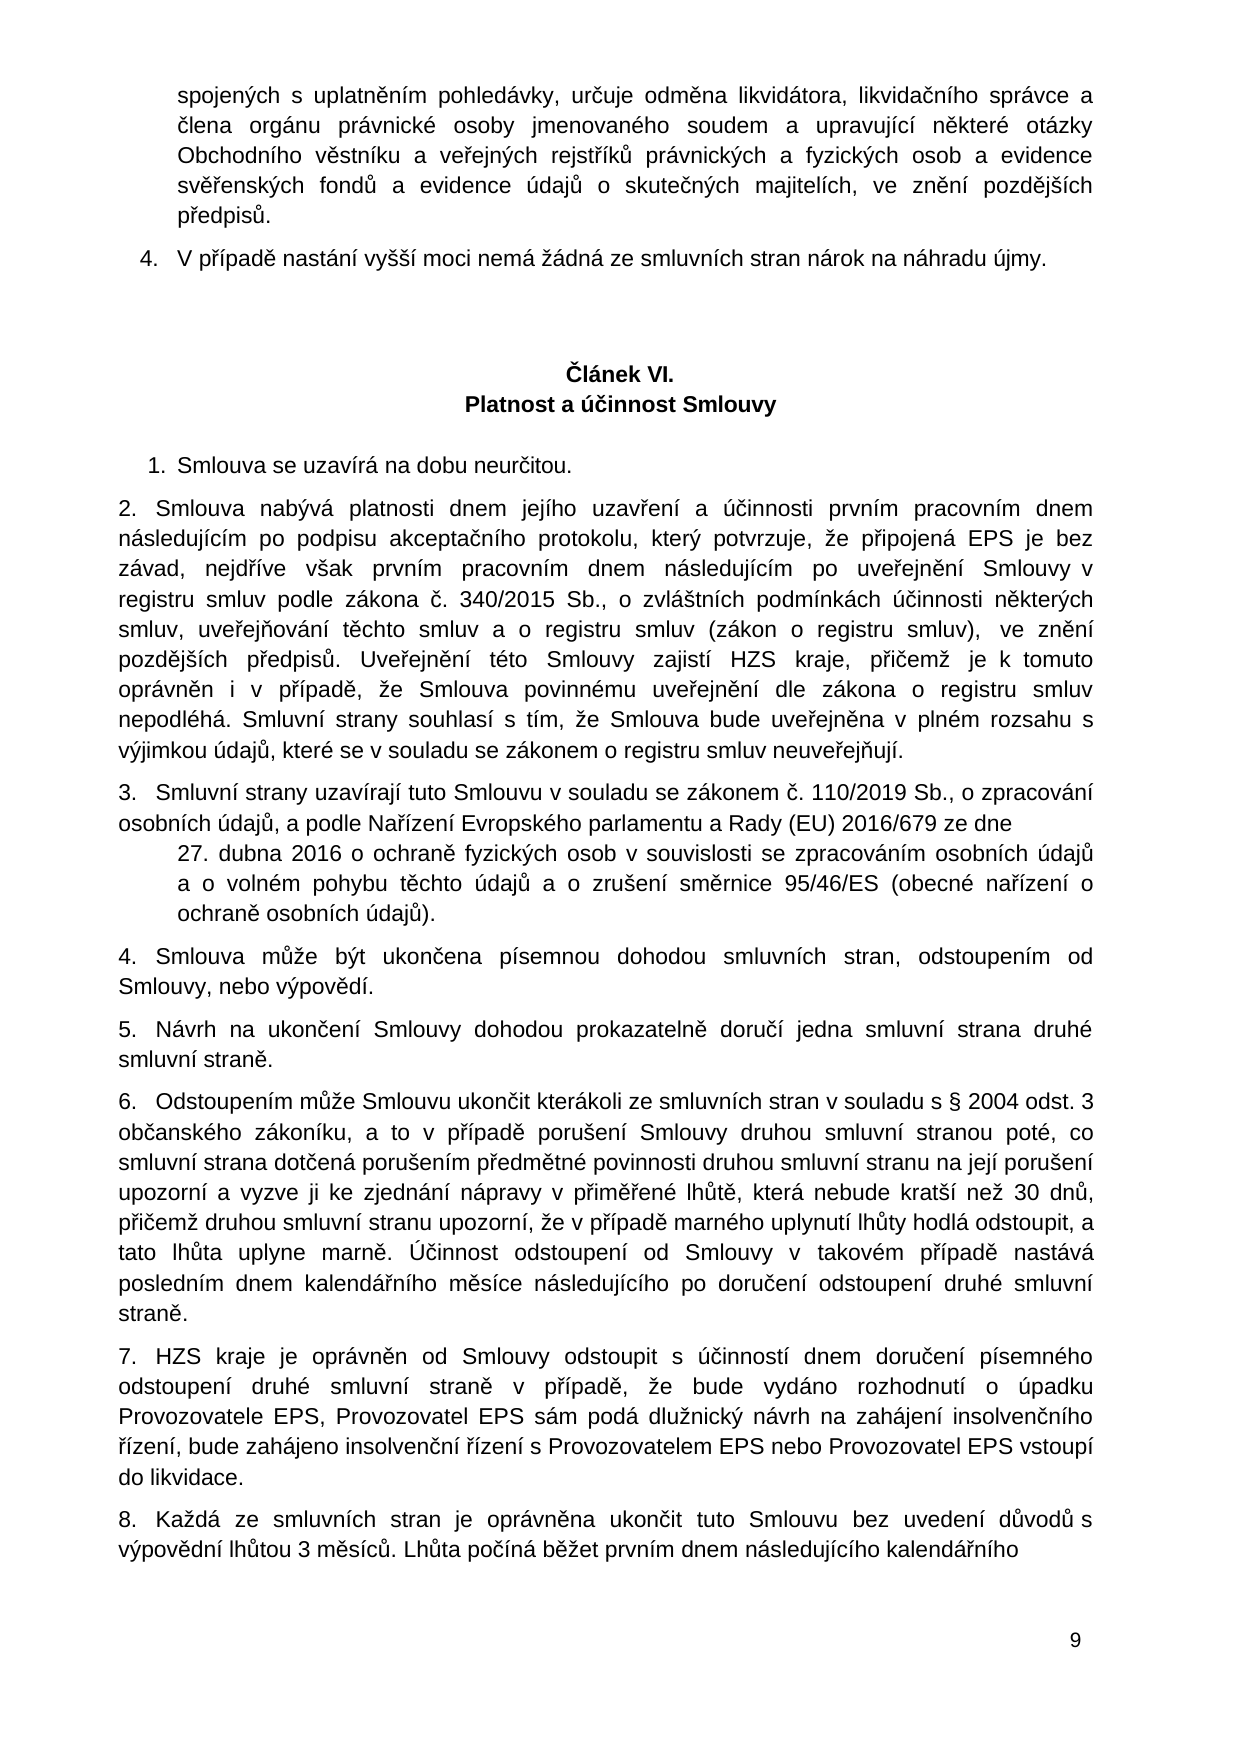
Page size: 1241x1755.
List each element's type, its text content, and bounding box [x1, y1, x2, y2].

list Každá ze smluvních stran je oprávněna ukončit tuto Smlouvu bez uvedení důvodů s výpovědní lhůtou 3 měsíců. Lhůta počíná běžet prvním dnem následujícího kalendářního [118, 1506, 1093, 1563]
list Smlouva se uzavírá na dobu neurčitou. [147, 452, 1108, 478]
list HZS kraje je oprávněn od Smlouvy odstoupit s účinností dnem doručení písemného odstoupení druhé smluvní straně v případě, že bude vydáno rozhodnutí o úpadku Provozovatele EPS, Provozovatel EPS sám podá dlužnický návrh na zahájení insolvenčního řízení, bude zahájeno insolvenční řízení s Provozovatelem EPS nebo Provozovatel EPS vstoupí do likvidace. [118, 1343, 1094, 1490]
text Platnost a účinnost Smlouvy [133, 391, 1108, 417]
text spojených s uplatněním pohledávky, určuje odměna likvidátora, likvidačního správce a člena orgánu právnické osoby jmenovaného soudem a upravující některé otázky Obchodního věstníku a veřejných rejstříků právnických a fyzických osob a evidence svěřenských fondů a evidence údajů o skutečných majitelích, ve znění pozdějších předpisů. [177, 82, 1093, 229]
list Smlouva nabývá platnosti dnem jejího uzavření a účinnosti prvním pracovním dnem následujícím po podpisu akceptačního protokolu, který potvrzuje, že připojená EPS je bez závad, nejdříve však prvním pracovním dnem následujícím po uveřejnění Smlouvy v registru smluv podle zákona č. 340/2015 Sb., o zvláštních podmínkách účinnosti některých smluv, uveřejňování těchto smluv a o registru smluv (zákon o registru smluv), ve znění pozdějších předpisů. Uveřejnění této Smlouvy zajistí HZS kraje, přičemž je k tomuto oprávněn i v případě, že Smlouva povinnému uveřejnění dle zákona o registru smluv nepodléhá. Smluvní strany souhlasí s tím, že Smlouva bude uveřejněna v plném rozsahu s výjimkou údajů, které se v souladu se zákonem o registru smluv neuveřejňují. [118, 495, 1094, 763]
subtitle Článek VI. [139, 361, 1101, 387]
list V případě nastání vyšší moci nemá žádná ze smluvních stran nárok na náhradu újmy. [139, 245, 1108, 272]
list Odstoupením může Smlouvu ukončit kterákoli ze smluvních stran v souladu s § 2004 odst. 3 občanského zákoníku, a to v případě porušení Smlouvy druhou smluvní stranou poté, co smluvní strana dotčená porušením předmětné povinnosti druhou smluvní stranu na její porušení upozorní a vyzve ji ke zjednání nápravy v přiměřené lhůtě, která nebude kratší než 30 dnů, přičemž druhou smluvní stranu upozorní, že v případě marného uplynutí lhůty hodlá odstoupit, a tato lhůta uplyne marně. Účinnost odstoupení od Smlouvy v takovém případě nastává posledním dnem kalendářního měsíce následujícího po doručení odstoupení druhé smluvní straně. [118, 1088, 1094, 1326]
list Smlouva může být ukončena písemnou dohodou smluvních stran, odstoupením od Smlouvy, nebo výpovědí. [118, 943, 1094, 999]
text 27. dubna 2016 o ochraně fyzických osob v souvislosti se zpracováním osobních údajů a o volném pohybu těchto údajů a o zrušení směrnice 95/46/ES (obecné nařízení o ochraně osobních údajů). [177, 840, 1093, 927]
list Návrh na ukončení Smlouvy dohodou prokazatelně doručí jedna smluvní strana druhé smluvní straně. [118, 1016, 1093, 1072]
list Smluvní strany uzavírají tuto Smlouvu v souladu se zákonem č. 110/2019 Sb., o zpracování osobních údajů, a podle Nařízení Evropského parlamentu a Rady (EU) 2016/679 ze dne [118, 779, 1093, 836]
